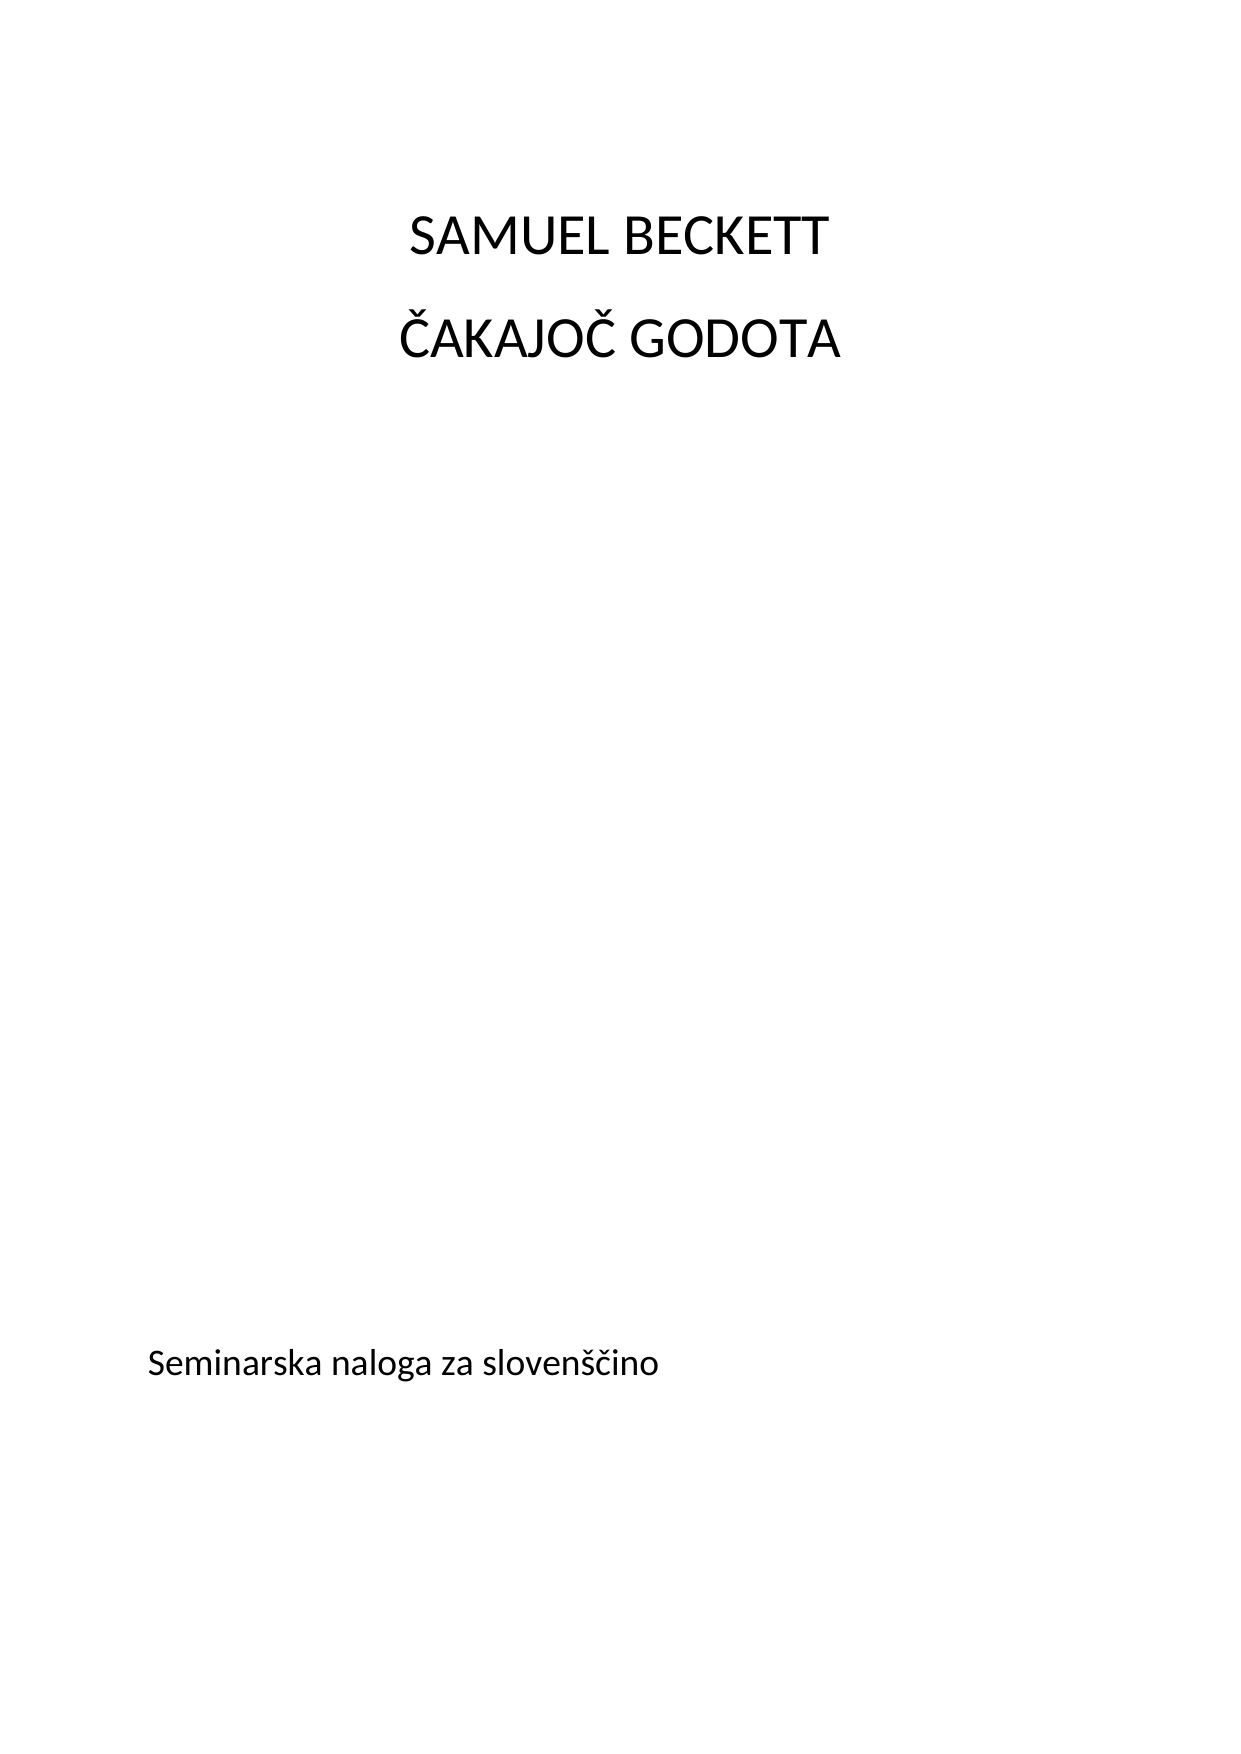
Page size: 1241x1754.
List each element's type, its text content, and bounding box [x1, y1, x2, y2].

text SAMUEL BECKETT [148, 198, 1093, 269]
text Seminarska naloga za slovenščino [148, 1339, 1093, 1385]
text ČAKAJOČ GODOTA [148, 300, 1093, 372]
